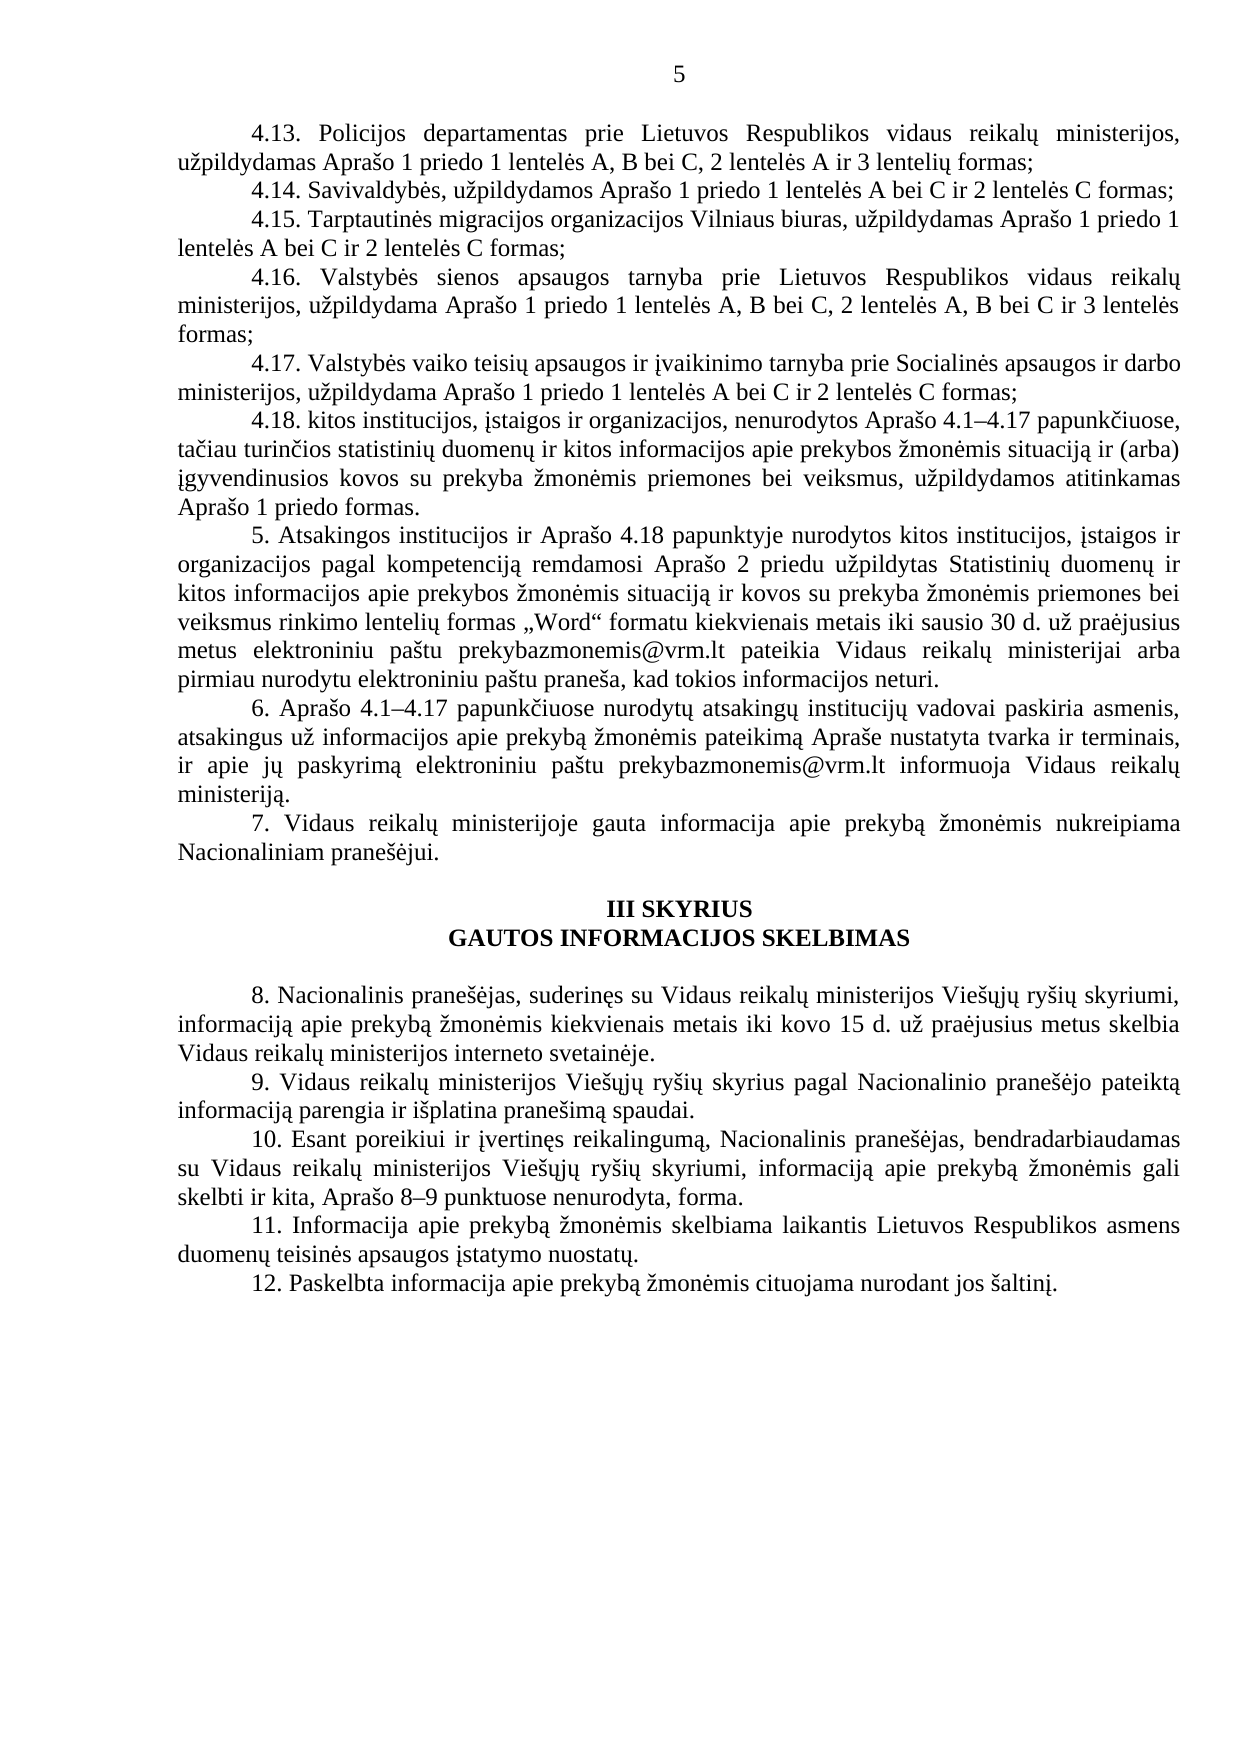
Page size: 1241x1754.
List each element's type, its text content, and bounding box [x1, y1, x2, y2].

text 4.13. Policijos departamentas prie Lietuvos Respublikos vidaus reikalų ministerijos, užpildydamas Aprašo 1 priedo 1 lentelės A, B bei C, 2 lentelės A ir 3 lentelių formas; [177, 118, 1181, 176]
text 8. Nacionalinis pranešėjas, suderinęs su Vidaus reikalų ministerijos Viešųjų ryšių skyriumi, informaciją apie prekybą žmonėmis kiekvienais metais iki kovo 15 d. už praėjusius metus skelbia Vidaus reikalų ministerijos interneto svetainėje. [177, 981, 1181, 1067]
text 4.17. Valstybės vaiko teisių apsaugos ir įvaikinimo tarnyba prie Socialinės apsaugos ir darbo ministerijos, užpildydama Aprašo 1 priedo 1 lentelės A bei C ir 2 lentelės C formas; [177, 348, 1181, 406]
text 4.15. Tarptautinės migracijos organizacijos Vilniaus biuras, užpildydamas Aprašo 1 priedo 1 lentelės A bei C ir 2 lentelės C formas; [177, 204, 1181, 262]
text 7. Vidaus reikalų ministerijoje gauta informacija apie prekybą žmonėmis nukreipiama Nacionaliniam pranešėjui. [177, 808, 1181, 866]
text 12. Paskelbta informacija apie prekybą žmonėmis cituojama nurodant jos šaltinį. [177, 1268, 1181, 1297]
text 6. Aprašo 4.1–4.17 papunkčiuose nurodytų atsakingų institucijų vadovai paskiria asmenis, atsakingus už informacijos apie prekybą žmonėmis pateikimą Apraše nustatyta tvarka ir terminais, ir apie jų paskyrimą elektroniniu paštu prekybazmonemis@vrm.lt informuoja Vidaus reikalų ministeriją. [177, 693, 1181, 808]
text 10. Esant poreikiui ir įvertinęs reikalingumą, Nacionalinis pranešėjas, bendradarbiaudamas su Vidaus reikalų ministerijos Viešųjų ryšių skyriumi, informaciją apie prekybą žmonėmis gali skelbti ir kita, Aprašo 8–9 punktuose nenurodyta, forma. [177, 1124, 1181, 1211]
text 4.14. Savivaldybės, užpildydamos Aprašo 1 priedo 1 lentelės A bei C ir 2 lentelės C formas; [177, 176, 1181, 204]
text 11. Informacija apie prekybą žmonėmis skelbiama laikantis Lietuvos Respublikos asmens duomenų teisinės apsaugos įstatymo nuostatų. [177, 1211, 1181, 1268]
text 5. Atsakingos institucijos ir Aprašo 4.18 papunktyje nurodytos kitos institucijos, įstaigos ir organizacijos pagal kompetenciją remdamosi Aprašo 2 priedu užpildytas Statistinių duomenų ir kitos informacijos apie prekybos žmonėmis situaciją ir kovos su prekyba žmonėmis priemones bei veiksmus rinkimo lentelių formas „Word“ formatu kiekvienais metais iki sausio 30 d. už praėjusius metus elektroniniu paštu prekybazmonemis@vrm.lt pateikia Vidaus reikalų ministerijai arba pirmiau nurodytu elektroniniu paštu praneša, kad tokios informacijos neturi. [177, 521, 1181, 693]
text GAUTOS INFORMACIJOS SKELBIMAS [177, 923, 1181, 952]
text 4.16. Valstybės sienos apsaugos tarnyba prie Lietuvos Respublikos vidaus reikalų ministerijos, užpildydama Aprašo 1 priedo 1 lentelės A, B bei C, 2 lentelės A, B bei C ir 3 lentelės formas; [177, 262, 1181, 348]
text 4.18. kitos institucijos, įstaigos ir organizacijos, nenurodytos Aprašo 4.1–4.17 papunkčiuose, tačiau turinčios statistinių duomenų ir kitos informacijos apie prekybos žmonėmis situaciją ir (arba) įgyvendinusios kovos su prekyba žmonėmis priemones bei veiksmus, užpildydamos atitinkamas Aprašo 1 priedo formas. [177, 406, 1181, 521]
text 9. Vidaus reikalų ministerijos Viešųjų ryšių skyrius pagal Nacionalinio pranešėjo pateiktą informaciją parengia ir išplatina pranešimą spaudai. [177, 1067, 1181, 1124]
text III SKYRIUS [177, 894, 1181, 923]
